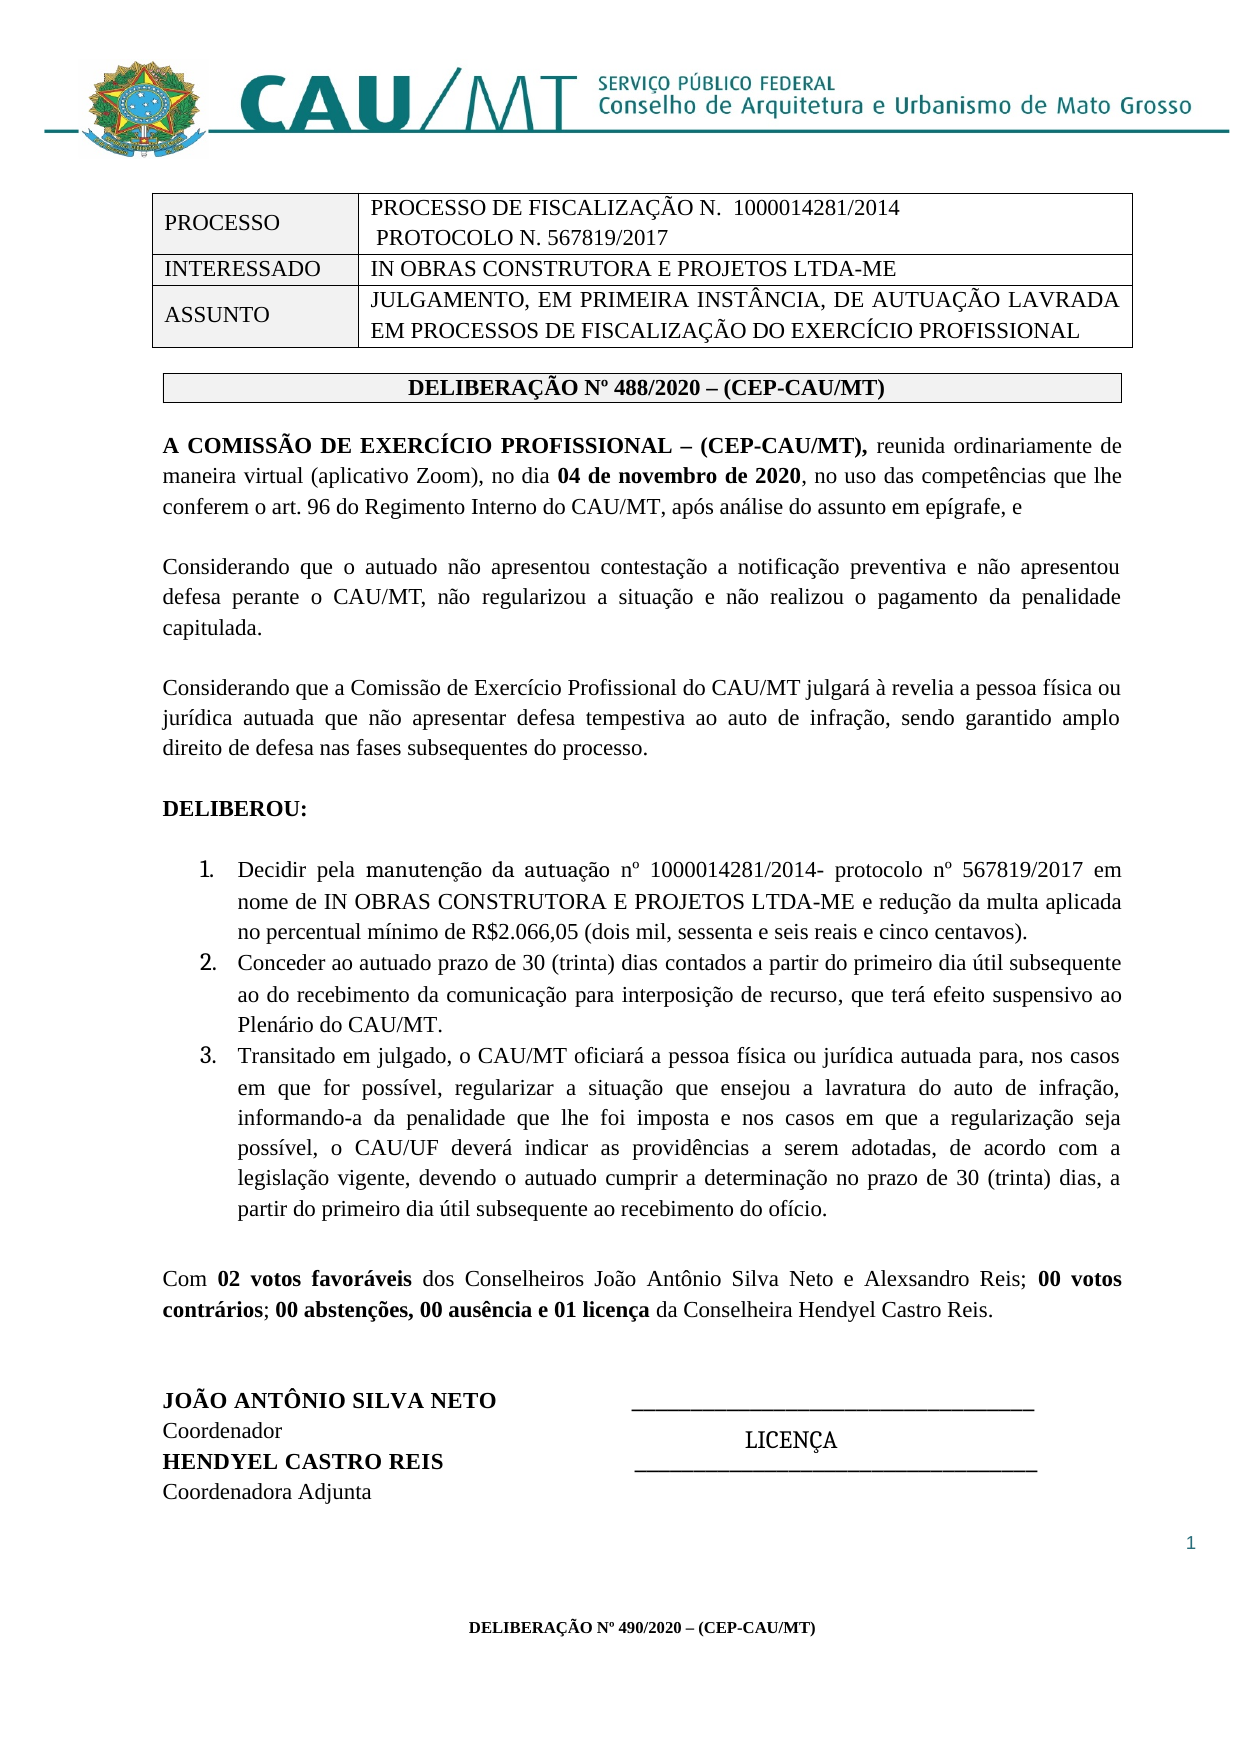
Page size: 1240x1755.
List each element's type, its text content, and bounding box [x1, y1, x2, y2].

table_cell JULGAMENTO, EM PRIMEIRA INSTÂNCIA, DE AUTUAÇÃO LAVRADA EM PROCESSOS DE FISCALIZAÇÃO DO EXERCÍCIO PROFISSIONAL [359, 286, 1132, 347]
text DELIBERAÇÃO Nº 488/2020 – (CEP-CAU/MT) [164, 374, 1121, 402]
table_cell IN OBRAS CONSTRUTORA E PROJETOS LTDA-ME [359, 255, 1132, 285]
text HENDYEL CASTRO REIS __________________________________ [162, 1448, 1122, 1474]
list Decidir pela manutenção da autuação nº 1000014281/2014- protocolo nº 567819/2017 em nome de IN OBRAS CONSTRUTORA E PROJETOS LTDA-ME e redução da multa aplicada no percentual mínimo de R$2.066,05 (dois mil, sessenta e seis reais e cinco centavos). [200, 855, 1122, 944]
text DELIBEROU: [162, 795, 1122, 821]
text Com 02 votos favoráveis dos Conselheiros João Antônio Silva Neto e Alexsandro Reis; 00 votos contrários; 00 abstenções, 00 ausência e 01 licença da Conselheira Hendyel Castro Reis. [162, 1266, 1122, 1322]
text JOÃO ANTÔNIO SILVA NETO __________________________________ [162, 1387, 1122, 1414]
table_cell ASSUNTO [153, 286, 358, 347]
text Considerando que o autuado não apresentou contestação a notificação preventiva e não apresentou defesa perante o CAU/MT, não regularizou a situação e não realizou o pagamento da penalidade capitulada. [162, 553, 1122, 640]
text Considerando que a Comissão de Exercício Profissional do CAU/MT julgará à revelia a pessoa física ou jurídica autuada que não apresentar defesa tempestiva ao auto de infração, sendo garantido amplo direito de defesa nas fases subsequentes do processo. [162, 674, 1122, 761]
text A COMISSÃO DE EXERCÍCIO PROFISSIONAL – (CEP-CAU/MT), reunida ordinariamente de maneira virtual (aplicativo Zoom), no dia 04 de novembro de 2020, no uso das competências que lhe conferem o art. 96 do Regimento Interno do CAU/MT, após análise do assunto em epígrafe, e [162, 432, 1122, 519]
text Coordenadora Adjunta [162, 1478, 1122, 1504]
table_cell INTERESSADO [153, 255, 358, 285]
table_header PROCESSO DE FISCALIZAÇÃO N. 1000014281/2014 PROTOCOLO N. 567819/2017 [359, 194, 1132, 254]
list Conceder ao autuado prazo de 30 (trinta) dias contados a partir do primeiro dia útil subsequente ao do recebimento da comunicação para interposição de recurso, que terá efeito suspensivo ao Plenário do CAU/MT. [200, 948, 1122, 1037]
text LICENÇA [744, 1426, 1047, 1455]
text Coordenador [162, 1418, 1122, 1463]
list Transitado em julgado, o CAU/MT oficiará a pessoa física ou jurídica autuada para, nos casos em que for possível, regularizar a situação que ensejou a lavratura do auto de infração, informando-a da penalidade que lhe foi imposta e nos casos em que a regularização seja possível, o CAU/UF deverá indicar as providências a serem adotadas, de acordo com a legislação vigente, devendo o autuado cumprir a determinação no prazo de 30 (trinta) dias, a partir do primeiro dia útil subsequente ao recebimento do ofício. [200, 1041, 1122, 1221]
table_header PROCESSO [153, 194, 358, 254]
